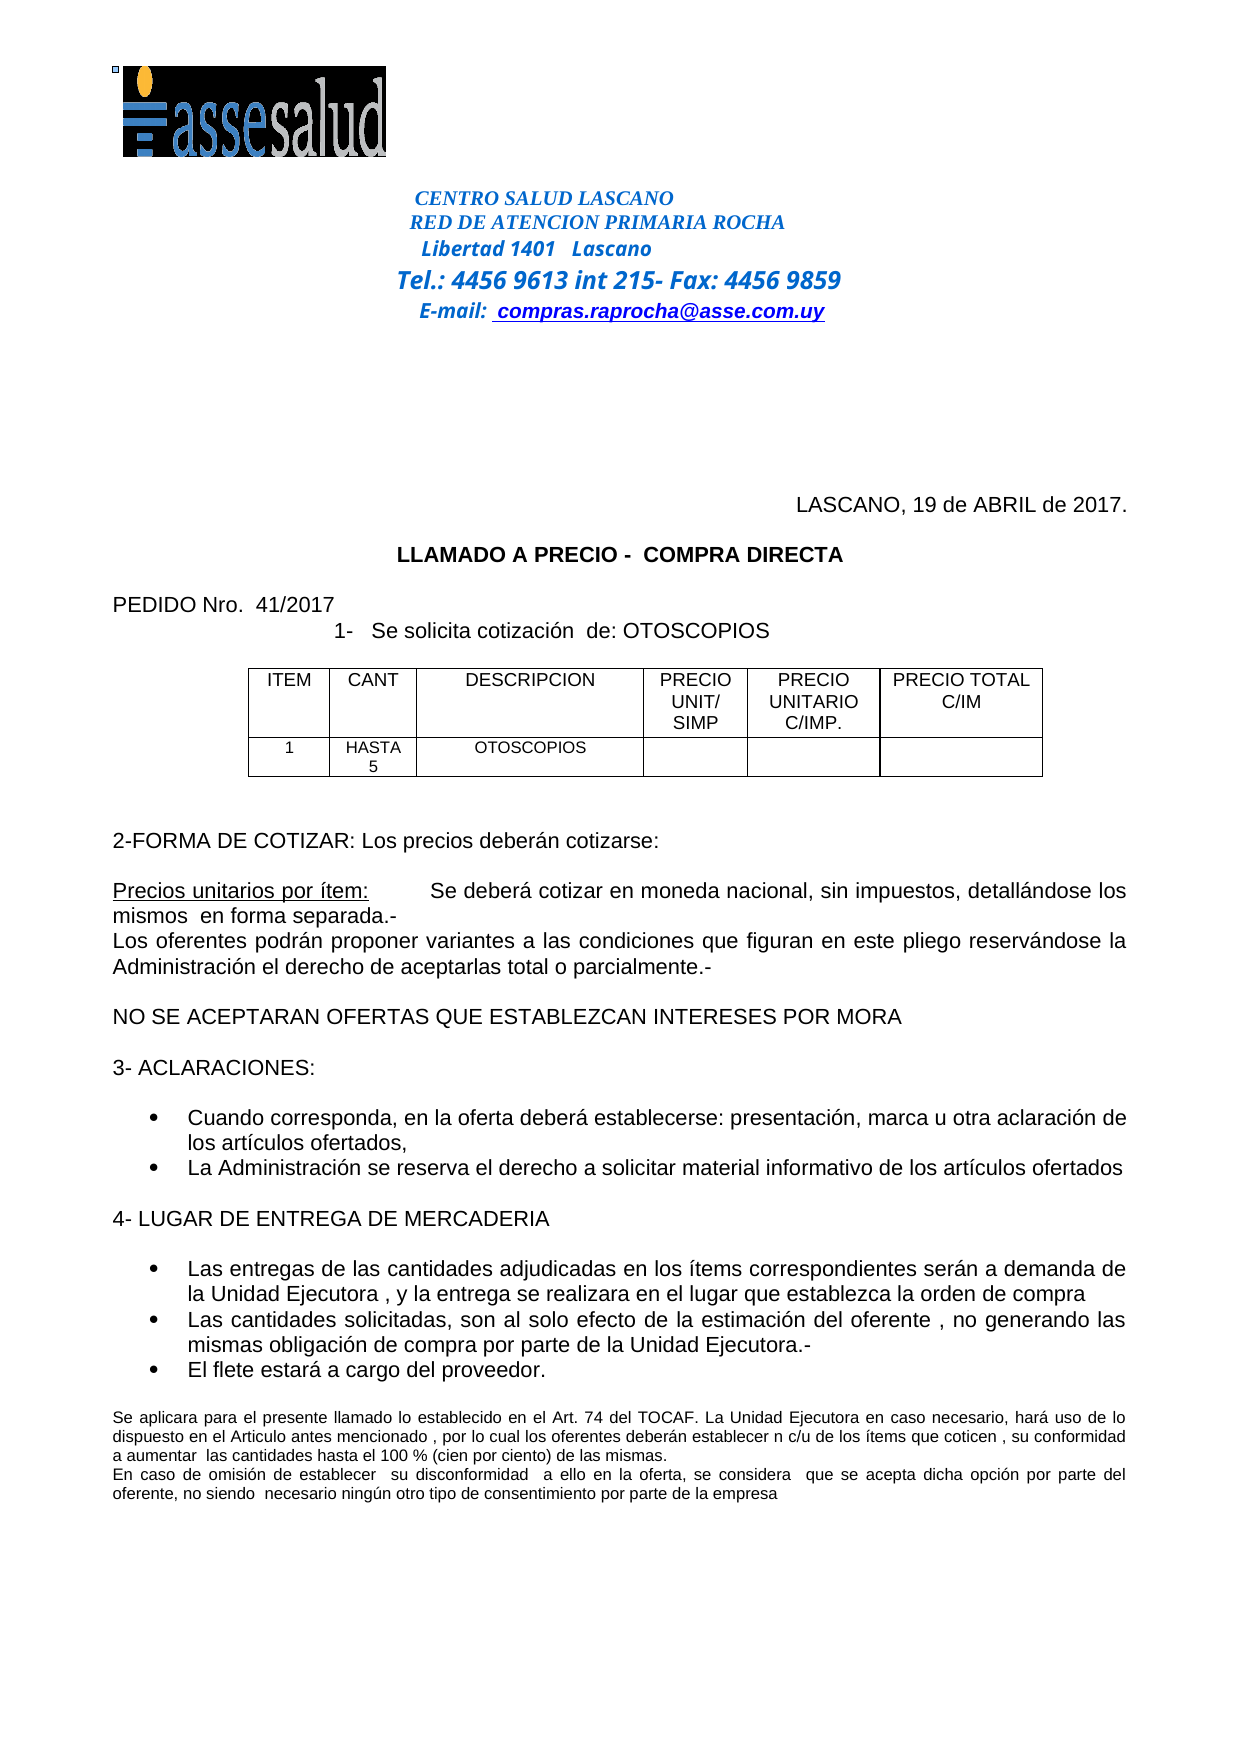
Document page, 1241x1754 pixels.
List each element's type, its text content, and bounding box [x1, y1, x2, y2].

text En caso de omisión de establecer su disconformidad a ello en la oferta, se considera que se acepta dicha opción por parte del oferente, no siendo necesario ningún otro tipo de consentimiento por parte de la empresa [112, 1465, 1128, 1503]
text NO SE ACEPTARAN OFERTAS QUE ESTABLEZCAN INTERESES POR MORA [112, 1004, 1128, 1029]
list La Administración se reserva el derecho a solicitar material informativo de los artículos ofertados [150, 1155, 1128, 1181]
table_cell [644, 738, 747, 776]
table_cell OTOSCOPIOS [417, 738, 643, 776]
table_cell HASTA 5 [330, 738, 416, 776]
text PEDIDO Nro. 41/2017 [112, 592, 1128, 618]
text 3- ACLARACIONES: [112, 1054, 1128, 1080]
list El flete estará a cargo del proveedor. [150, 1357, 1128, 1382]
list Las cantidades solicitadas, son al solo efecto de la estimación del oferente , no generando las mismas obligación de compra por parte de la Unidad Ejecutora.- [150, 1307, 1128, 1357]
text 2-FORMA DE COTIZAR: Los precios deberán cotizarse: [112, 828, 1128, 853]
table_cell 1 [249, 738, 329, 776]
table_header PRECIO UNITARIO C/IMP. [748, 669, 879, 737]
text LASCANO, 19 de ABRIL de 2017. [112, 492, 1128, 517]
table_cell [748, 738, 879, 776]
list Las entregas de las cantidades adjudicadas en los ítems correspondientes serán a demanda de la Unidad Ejecutora , y la entrega se realizara en el lugar que establezca la orden de compra [150, 1256, 1128, 1307]
text Los oferentes podrán proponer variantes a las condiciones que figuran en este pliego reservándose la Administración el derecho de aceptarlas total o parcialmente.- [112, 928, 1128, 979]
list Cuando corresponda, en la oferta deberá establecerse: presentación, marca u otra aclaración de los artículos ofertados, [150, 1105, 1128, 1155]
text Se aplicara para el presente llamado lo establecido en el Art. 74 del TOCAF. La Unidad Ejecutora en caso necesario, hará uso de lo dispuesto en el Articulo antes mencionado , por lo cual los oferentes deberán establecer n c/u de los ítems que coticen , su conformidad a aumentar las cantidades hasta el 100 % (cien por ciento) de las mismas. [112, 1407, 1128, 1465]
text LLAMADO A PRECIO - COMPRA DIRECTA [112, 542, 1128, 567]
text 4- LUGAR DE ENTREGA DE MERCADERIA [112, 1206, 1128, 1231]
text Precios unitarios por ítem: Se deberá cotizar en moneda nacional, sin impuestos, detallándose los mismos en forma separada.- [112, 878, 1128, 928]
table_header ITEM [249, 669, 329, 737]
table_header DESCRIPCION [417, 669, 643, 737]
table_header PRECIO TOTAL C/IM [881, 669, 1042, 737]
table_header PRECIO UNIT/ SIMP [644, 669, 747, 737]
table_cell [881, 738, 1042, 776]
list Se solicita cotización de: OTOSCOPIOS [334, 618, 1128, 643]
table_header CANT [330, 669, 416, 737]
